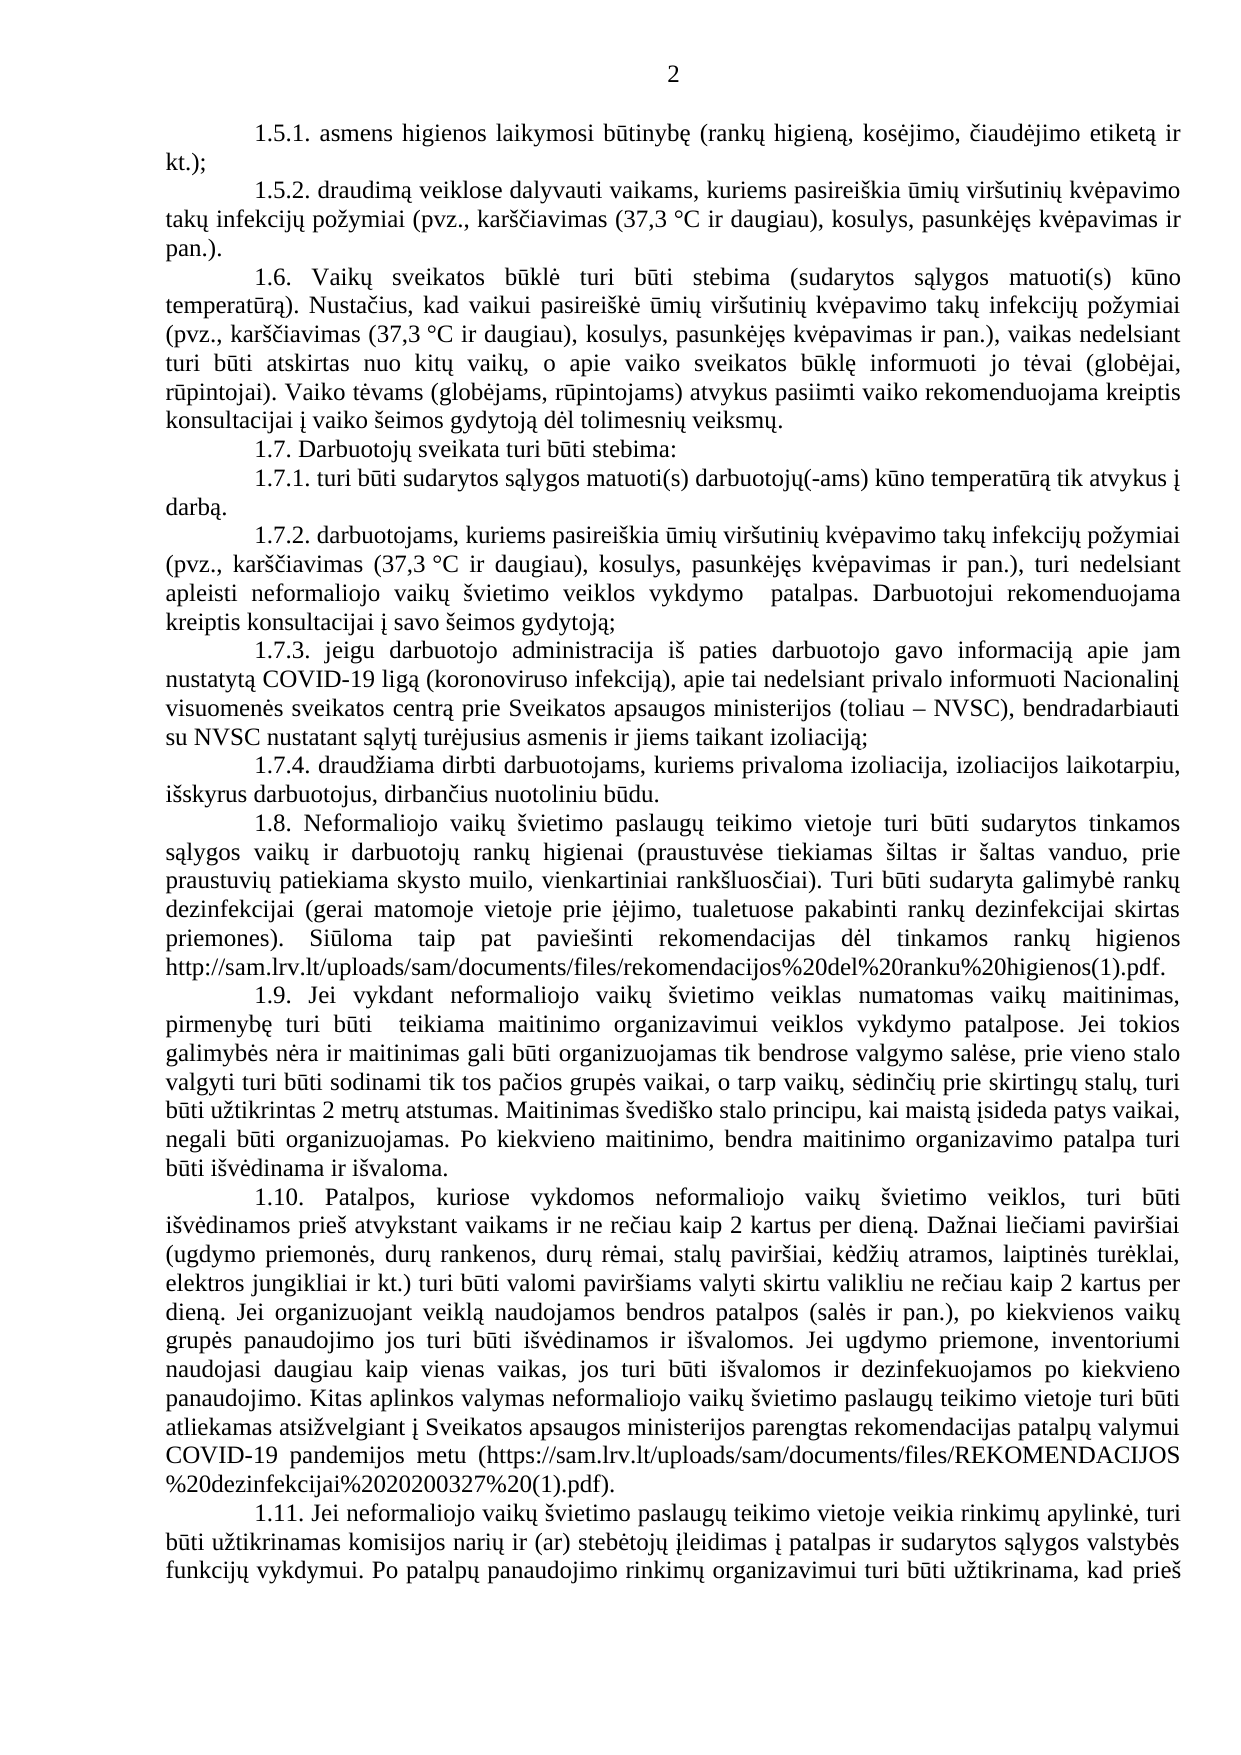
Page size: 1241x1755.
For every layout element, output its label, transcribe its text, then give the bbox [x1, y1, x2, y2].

text 1.7.4. draudžiama dirbti darbuotojams, kuriems privaloma izoliacija, izoliacijos laikotarpiu, išskyrus darbuotojus, dirbančius nuotoliniu būdu. [165, 751, 1181, 808]
text 1.7.1. turi būti sudarytos sąlygos matuoti(s) darbuotojų(-ams) kūno temperatūrą tik atvykus į darbą. [165, 463, 1181, 521]
text 1.5.1. asmens higienos laikymosi būtinybę (rankų higieną, kosėjimo, čiaudėjimo etiketą ir kt.); [165, 118, 1181, 176]
text 1.7.2. darbuotojams, kuriems pasireiškia ūmių viršutinių kvėpavimo takų infekcijų požymiai (pvz., karščiavimas (37,3 °C ir daugiau), kosulys, pasunkėjęs kvėpavimas ir pan.), turi nedelsiant apleisti neformaliojo vaikų švietimo veiklos vykdymo patalpas. Darbuotojui rekomenduojama kreiptis konsultacijai į savo šeimos gydytoją; [165, 521, 1181, 636]
text 1.11. Jei neformaliojo vaikų švietimo paslaugų teikimo vietoje veikia rinkimų apylinkė, turi būti užtikrinamas komisijos narių ir (ar) stebėtojų įleidimas į patalpas ir sudarytos sąlygos valstybės funkcijų vykdymui. Po patalpų panaudojimo rinkimų organizavimui turi būti užtikrinama, kad prieš [165, 1498, 1181, 1584]
text 1.7. Darbuotojų sveikata turi būti stebima: [165, 434, 1181, 463]
text 1.10. Patalpos, kuriose vykdomos neformaliojo vaikų švietimo veiklos, turi būti išvėdinamos prieš atvykstant vaikams ir ne rečiau kaip 2 kartus per dieną. Dažnai liečiami paviršiai (ugdymo priemonės, durų rankenos, durų rėmai, stalų paviršiai, kėdžių atramos, laiptinės turėklai, elektros jungikliai ir kt.) turi būti valomi paviršiams valyti skirtu valikliu ne rečiau kaip 2 kartus per dieną. Jei organizuojant veiklą naudojamos bendros patalpos (salės ir pan.), po kiekvienos vaikų grupės panaudojimo jos turi būti išvėdinamos ir išvalomos. Jei ugdymo priemone, inventoriumi naudojasi daugiau kaip vienas vaikas, jos turi būti išvalomos ir dezinfekuojamos po kiekvieno panaudojimo. Kitas aplinkos valymas neformaliojo vaikų švietimo paslaugų teikimo vietoje turi būti atliekamas atsižvelgiant į Sveikatos apsaugos ministerijos parengtas rekomendacijas patalpų valymui COVID-19 pandemijos metu (https://sam.lrv.lt/uploads/sam/documents/files/REKOMENDACIJOS%20dezinfekcijai%2020200327%20(1).pdf). [165, 1182, 1181, 1498]
text 1.7.3. jeigu darbuotojo administracija iš paties darbuotojo gavo informaciją apie jam nustatytą COVID-19 ligą (koronoviruso infekciją), apie tai nedelsiant privalo informuoti Nacionalinį visuomenės sveikatos centrą prie Sveikatos apsaugos ministerijos (toliau – NVSC), bendradarbiauti su NVSC nustatant sąlytį turėjusius asmenis ir jiems taikant izoliaciją; [165, 636, 1181, 751]
text 1.8. Neformaliojo vaikų švietimo paslaugų teikimo vietoje turi būti sudarytos tinkamos sąlygos vaikų ir darbuotojų rankų higienai (praustuvėse tiekiamas šiltas ir šaltas vanduo, prie praustuvių patiekiama skysto muilo, vienkartiniai rankšluosčiai). Turi būti sudaryta galimybė rankų dezinfekcijai (gerai matomoje vietoje prie įėjimo, tualetuose pakabinti rankų dezinfekcijai skirtas priemones). Siūloma taip pat paviešinti rekomendacijas dėl tinkamos rankų higienos http://sam.lrv.lt/uploads/sam/documents/files/rekomendacijos%20del%20ranku%20higienos(1).pdf. [165, 808, 1181, 981]
text 1.6. Vaikų sveikatos būklė turi būti stebima (sudarytos sąlygos matuoti(s) kūno temperatūrą). Nustačius, kad vaikui pasireiškė ūmių viršutinių kvėpavimo takų infekcijų požymiai (pvz., karščiavimas (37,3 °C ir daugiau), kosulys, pasunkėjęs kvėpavimas ir pan.), vaikas nedelsiant turi būti atskirtas nuo kitų vaikų, o apie vaiko sveikatos būklę informuoti jo tėvai (globėjai, rūpintojai). Vaiko tėvams (globėjams, rūpintojams) atvykus pasiimti vaiko rekomenduojama kreiptis konsultacijai į vaiko šeimos gydytoją dėl tolimesnių veiksmų. [165, 262, 1181, 434]
text 1.5.2. draudimą veiklose dalyvauti vaikams, kuriems pasireiškia ūmių viršutinių kvėpavimo takų infekcijų požymiai (pvz., karščiavimas (37,3 °C ir daugiau), kosulys, pasunkėjęs kvėpavimas ir pan.). [165, 176, 1181, 262]
text 1.9. Jei vykdant neformaliojo vaikų švietimo veiklas numatomas vaikų maitinimas, pirmenybę turi būti teikiama maitinimo organizavimui veiklos vykdymo patalpose. Jei tokios galimybės nėra ir maitinimas gali būti organizuojamas tik bendrose valgymo salėse, prie vieno stalo valgyti turi būti sodinami tik tos pačios grupės vaikai, o tarp vaikų, sėdinčių prie skirtingų stalų, turi būti užtikrintas 2 metrų atstumas. Maitinimas švediško stalo principu, kai maistą įsideda patys vaikai, negali būti organizuojamas. Po kiekvieno maitinimo, bendra maitinimo organizavimo patalpa turi būti išvėdinama ir išvaloma. [165, 981, 1181, 1182]
